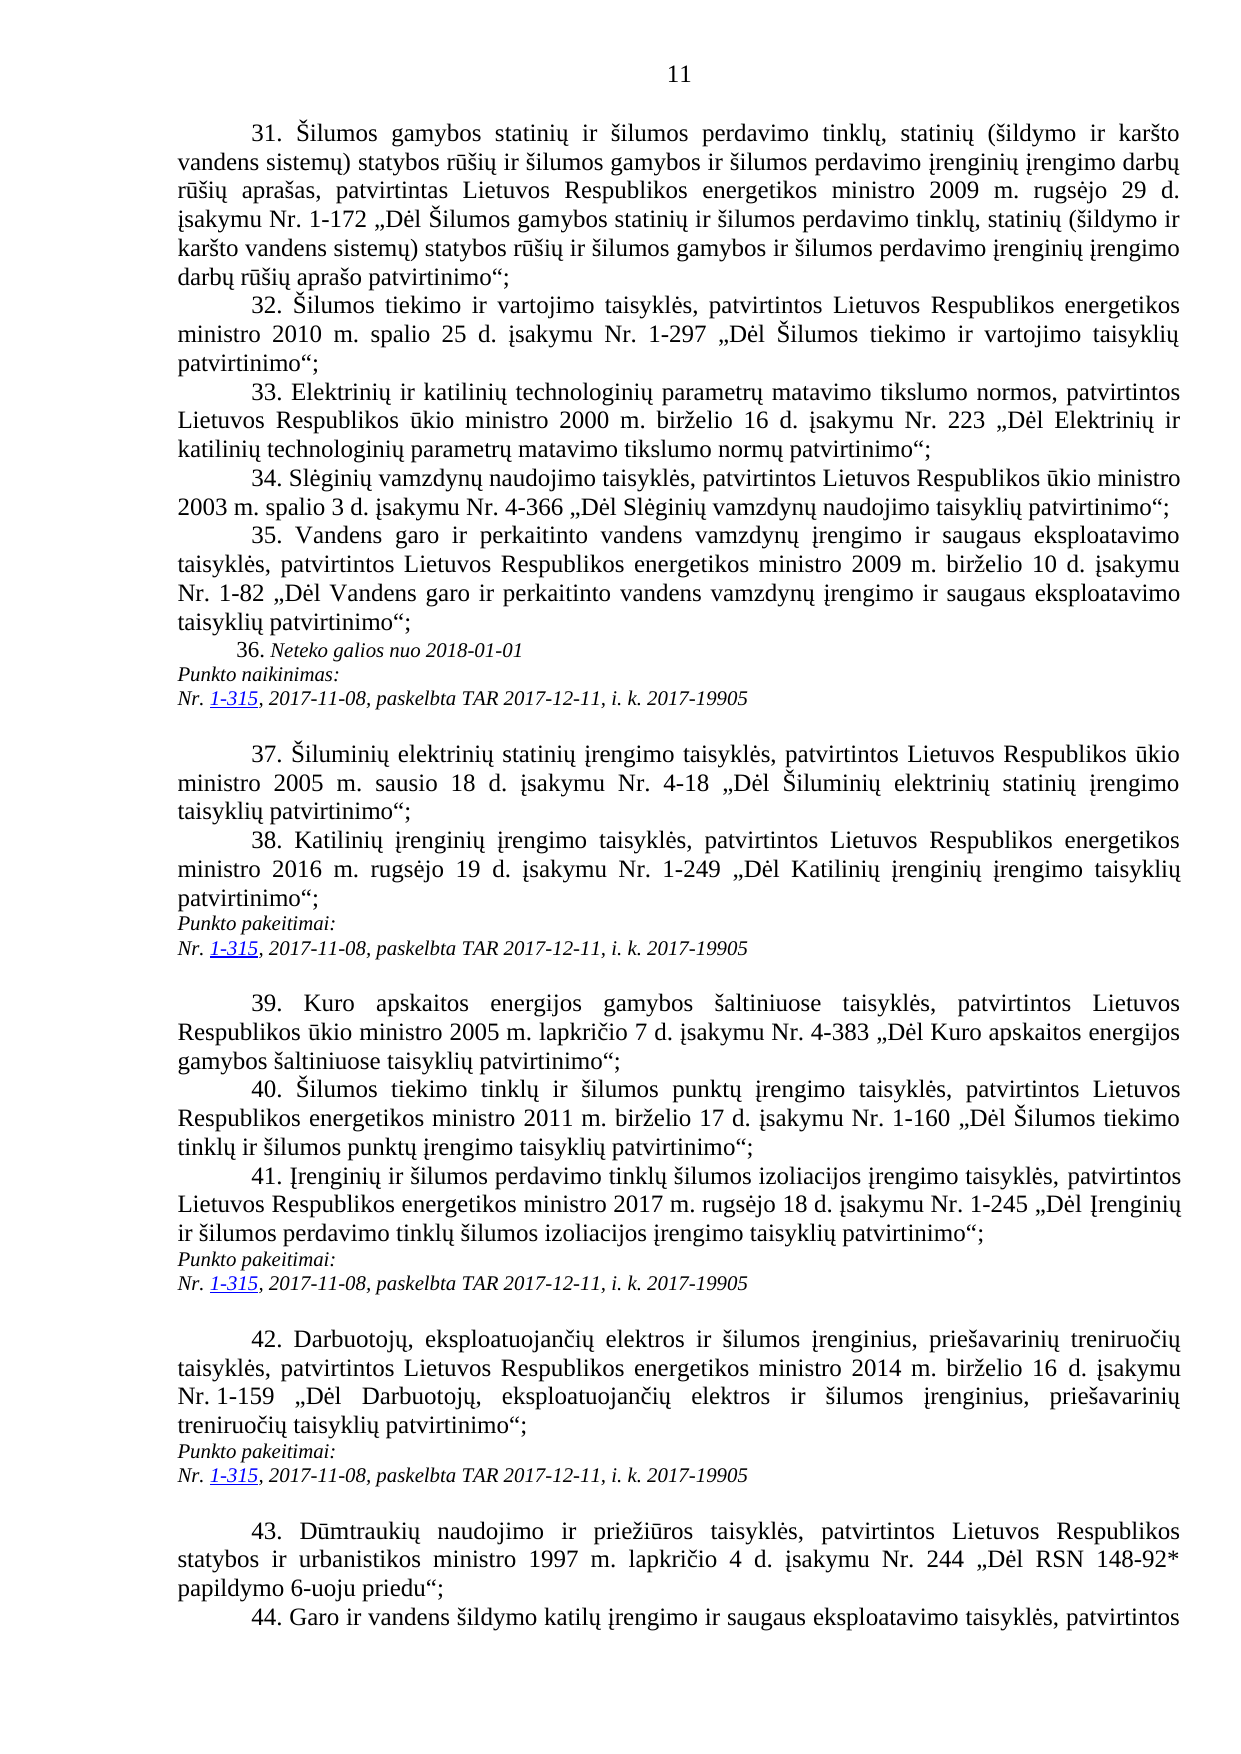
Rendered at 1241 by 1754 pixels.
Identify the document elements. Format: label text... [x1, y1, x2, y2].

text Nr. 1-315, 2017-11-08, paskelbta TAR 2017-12-11, i. k. 2017-19905 [177, 935, 1181, 959]
text Punkto pakeitimai: [177, 1247, 1181, 1271]
text 37. Šiluminių elektrinių statinių įrengimo taisyklės, patvirtintos Lietuvos Respublikos ūkio ministro 2005 m. sausio 18 d. įsakymu Nr. 4-18 „Dėl Šiluminių elektrinių statinių įrengimo taisyklių patvirtinimo“; [177, 739, 1181, 825]
text 38. Katilinių įrenginių įrengimo taisyklės, patvirtintos Lietuvos Respublikos energetikos ministro 2016 m. rugsėjo 19 d. įsakymu Nr. 1-249 „Dėl Katilinių įrenginių įrengimo taisyklių patvirtinimo“; [177, 825, 1181, 911]
text Nr. 1-315, 2017-11-08, paskelbta TAR 2017-12-11, i. k. 2017-19905 [177, 1271, 1181, 1295]
text 39. Kuro apskaitos energijos gamybos šaltiniuose taisyklės, patvirtintos Lietuvos Respublikos ūkio ministro 2005 m. lapkričio 7 d. įsakymu Nr. 4-383 „Dėl Kuro apskaitos energijos gamybos šaltiniuose taisyklių patvirtinimo“; [177, 988, 1181, 1074]
text 44. Garo ir vandens šildymo katilų įrengimo ir saugaus eksploatavimo taisyklės, patvirtintos [177, 1602, 1181, 1631]
text Punkto pakeitimai: [177, 911, 1181, 935]
text 36. Neteko galios nuo 2018-01-01 [177, 636, 1181, 662]
text 42. Darbuotojų, eksploatuojančių elektros ir šilumos įrenginius, priešavarinių treniruočių taisyklės, patvirtintos Lietuvos Respublikos energetikos ministro 2014 m. birželio 16 d. įsakymu Nr. 1-159 „Dėl Darbuotojų, eksploatuojančių elektros ir šilumos įrenginius, priešavarinių treniruočių taisyklių patvirtinimo“; [177, 1324, 1181, 1439]
text 32. Šilumos tiekimo ir vartojimo taisyklės, patvirtintos Lietuvos Respublikos energetikos ministro 2010 m. spalio 25 d. įsakymu Nr. 1-297 „Dėl Šilumos tiekimo ir vartojimo taisyklių patvirtinimo“; [177, 291, 1181, 377]
text Nr. 1-315, 2017-11-08, paskelbta TAR 2017-12-11, i. k. 2017-19905 [177, 1463, 1181, 1487]
text Punkto pakeitimai: [177, 1439, 1181, 1463]
text 35. Vandens garo ir perkaitinto vandens vamzdynų įrengimo ir saugaus eksploatavimo taisyklės, patvirtintos Lietuvos Respublikos energetikos ministro 2009 m. birželio 10 d. įsakymu Nr. 1-82 „Dėl Vandens garo ir perkaitinto vandens vamzdynų įrengimo ir saugaus eksploatavimo taisyklių patvirtinimo“; [177, 521, 1181, 636]
text Nr. 1-315, 2017-11-08, paskelbta TAR 2017-12-11, i. k. 2017-19905 [177, 686, 1181, 710]
text 33. Elektrinių ir katilinių technologinių parametrų matavimo tikslumo normos, patvirtintos Lietuvos Respublikos ūkio ministro 2000 m. birželio 16 d. įsakymu Nr. 223 „Dėl Elektrinių ir katilinių technologinių parametrų matavimo tikslumo normų patvirtinimo“; [177, 377, 1181, 463]
text 41. Įrenginių ir šilumos perdavimo tinklų šilumos izoliacijos įrengimo taisyklės, patvirtintos Lietuvos Respublikos energetikos ministro 2017 m. rugsėjo 18 d. įsakymu Nr. 1-245 „Dėl Įrenginių ir šilumos perdavimo tinklų šilumos izoliacijos įrengimo taisyklių patvirtinimo“; [177, 1161, 1181, 1247]
text 40. Šilumos tiekimo tinklų ir šilumos punktų įrengimo taisyklės, patvirtintos Lietuvos Respublikos energetikos ministro 2011 m. birželio 17 d. įsakymu Nr. 1-160 „Dėl Šilumos tiekimo tinklų ir šilumos punktų įrengimo taisyklių patvirtinimo“; [177, 1074, 1181, 1161]
text Punkto naikinimas: [177, 662, 1181, 686]
text 43. Dūmtraukių naudojimo ir priežiūros taisyklės, patvirtintos Lietuvos Respublikos statybos ir urbanistikos ministro 1997 m. lapkričio 4 d. įsakymu Nr. 244 „Dėl RSN 148-92* papildymo 6-uoju priedu“; [177, 1516, 1181, 1602]
text 34. Slėginių vamzdynų naudojimo taisyklės, patvirtintos Lietuvos Respublikos ūkio ministro 2003 m. spalio 3 d. įsakymu Nr. 4-366 „Dėl Slėginių vamzdynų naudojimo taisyklių patvirtinimo“; [177, 463, 1181, 521]
text 31. Šilumos gamybos statinių ir šilumos perdavimo tinklų, statinių (šildymo ir karšto vandens sistemų) statybos rūšių ir šilumos gamybos ir šilumos perdavimo įrenginių įrengimo darbų rūšių aprašas, patvirtintas Lietuvos Respublikos energetikos ministro 2009 m. rugsėjo 29 d. įsakymu Nr. 1-172 „Dėl Šilumos gamybos statinių ir šilumos perdavimo tinklų, statinių (šildymo ir karšto vandens sistemų) statybos rūšių ir šilumos gamybos ir šilumos perdavimo įrenginių įrengimo darbų rūšių aprašo patvirtinimo“; [177, 118, 1181, 291]
